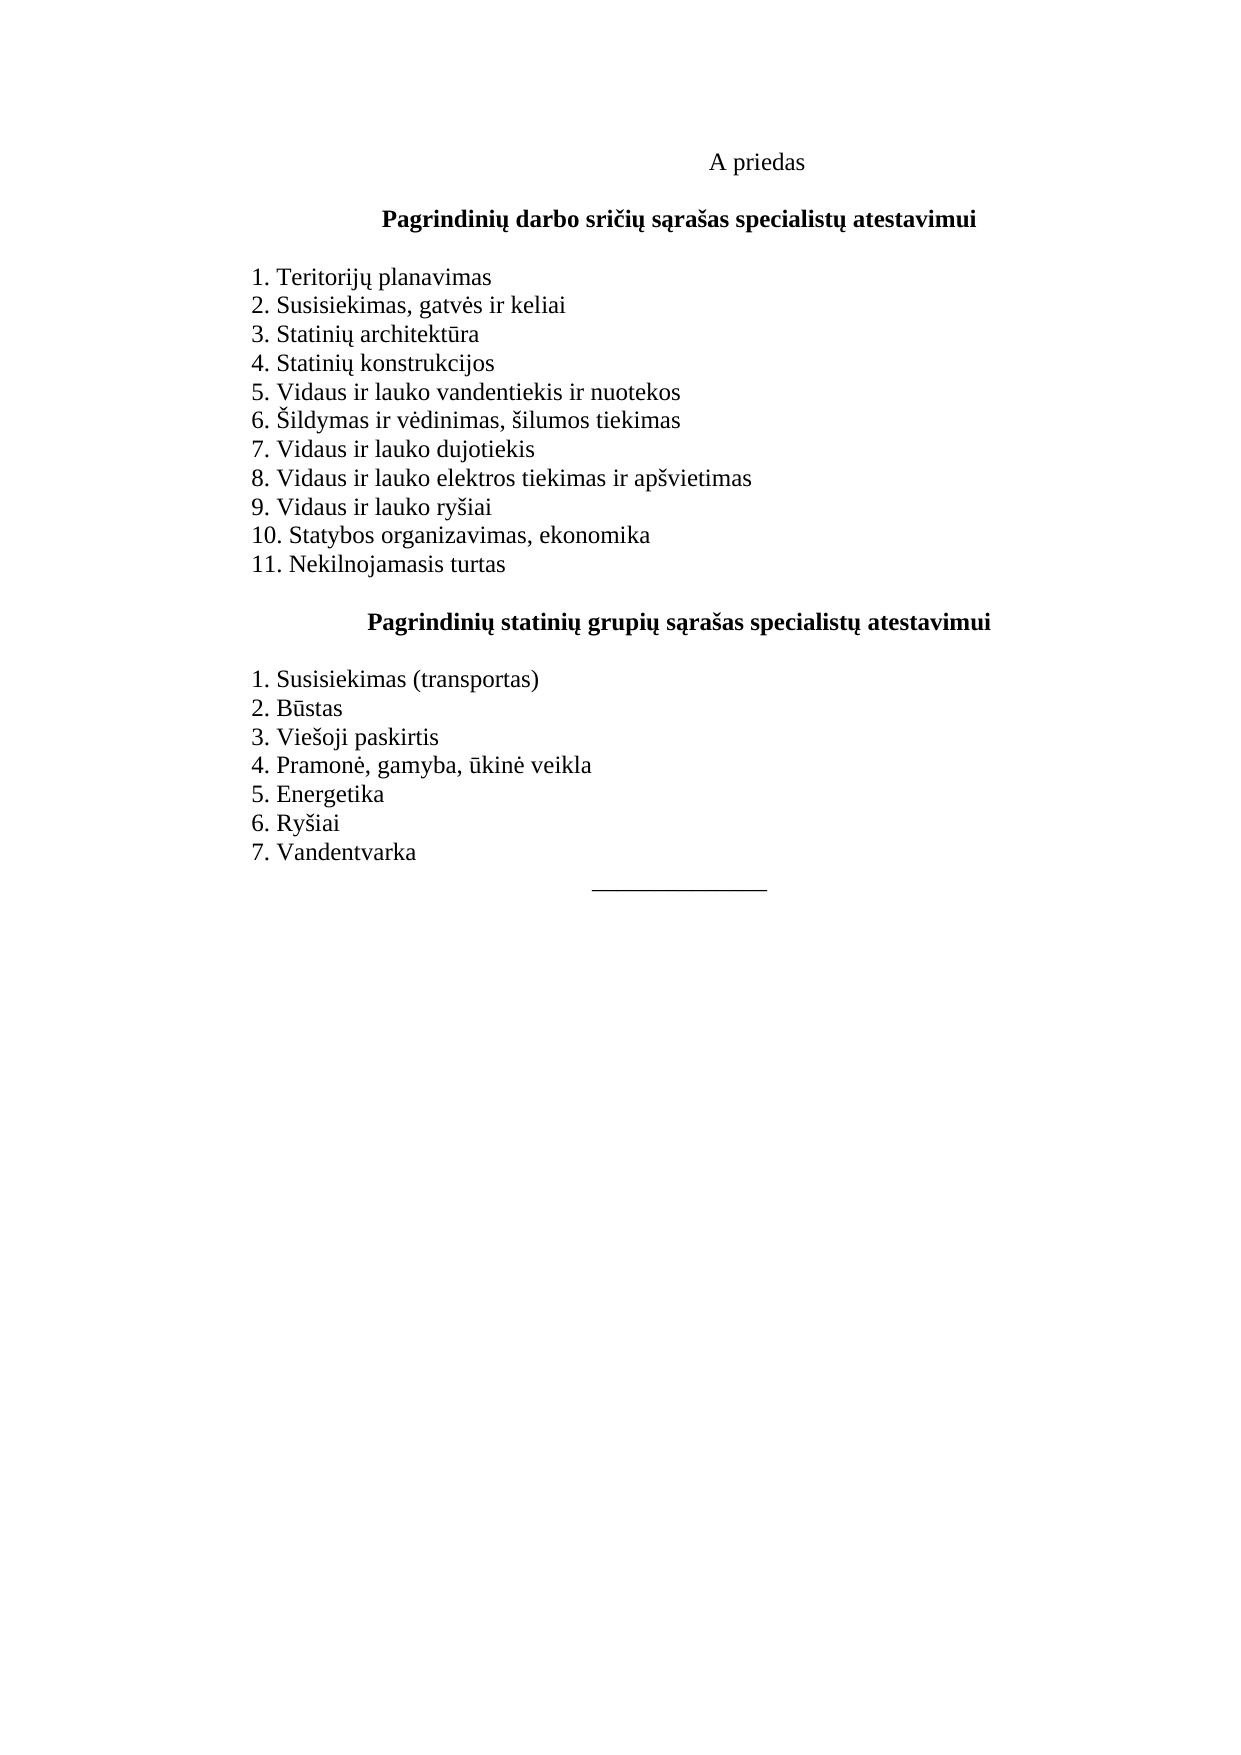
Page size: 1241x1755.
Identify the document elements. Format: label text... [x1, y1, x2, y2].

text Pagrindinių darbo sričių sąrašas specialistų atestavimui [177, 204, 1181, 233]
text 2. Būstas [177, 693, 1181, 722]
text 1. Susisiekimas (transportas) [177, 664, 1181, 693]
text 8. Vidaus ir lauko elektros tiekimas ir apšvietimas [177, 463, 1181, 492]
text 4. Statinių konstrukcijos [177, 348, 1181, 377]
text Pagrindinių statinių grupių sąrašas specialistų atestavimui [177, 607, 1181, 636]
text 4. Pramonė, gamyba, ūkinė veikla [177, 751, 1181, 779]
text 7. Vidaus ir lauko dujotiekis [177, 434, 1181, 463]
text 2. Susisiekimas, gatvės ir keliai [177, 291, 1181, 319]
text 7. Vandentvarka [177, 837, 1181, 866]
text 6. Šildymas ir vėdinimas, šilumos tiekimas [177, 406, 1181, 434]
text 5. Vidaus ir lauko vandentiekis ir nuotekos [177, 377, 1181, 406]
text 11. Nekilnojamasis turtas [177, 549, 1181, 578]
text 3. Viešoji paskirtis [177, 722, 1181, 751]
text ______________ [177, 866, 1181, 894]
text A priedas [177, 147, 1181, 176]
text 5. Energetika [177, 779, 1181, 808]
text 3. Statinių architektūra [177, 319, 1181, 348]
text 9. Vidaus ir lauko ryšiai [177, 492, 1181, 521]
text 1. Teritorijų planavimas [177, 262, 1181, 291]
text 6. Ryšiai [177, 808, 1181, 837]
text 10. Statybos organizavimas, ekonomika [177, 521, 1181, 549]
